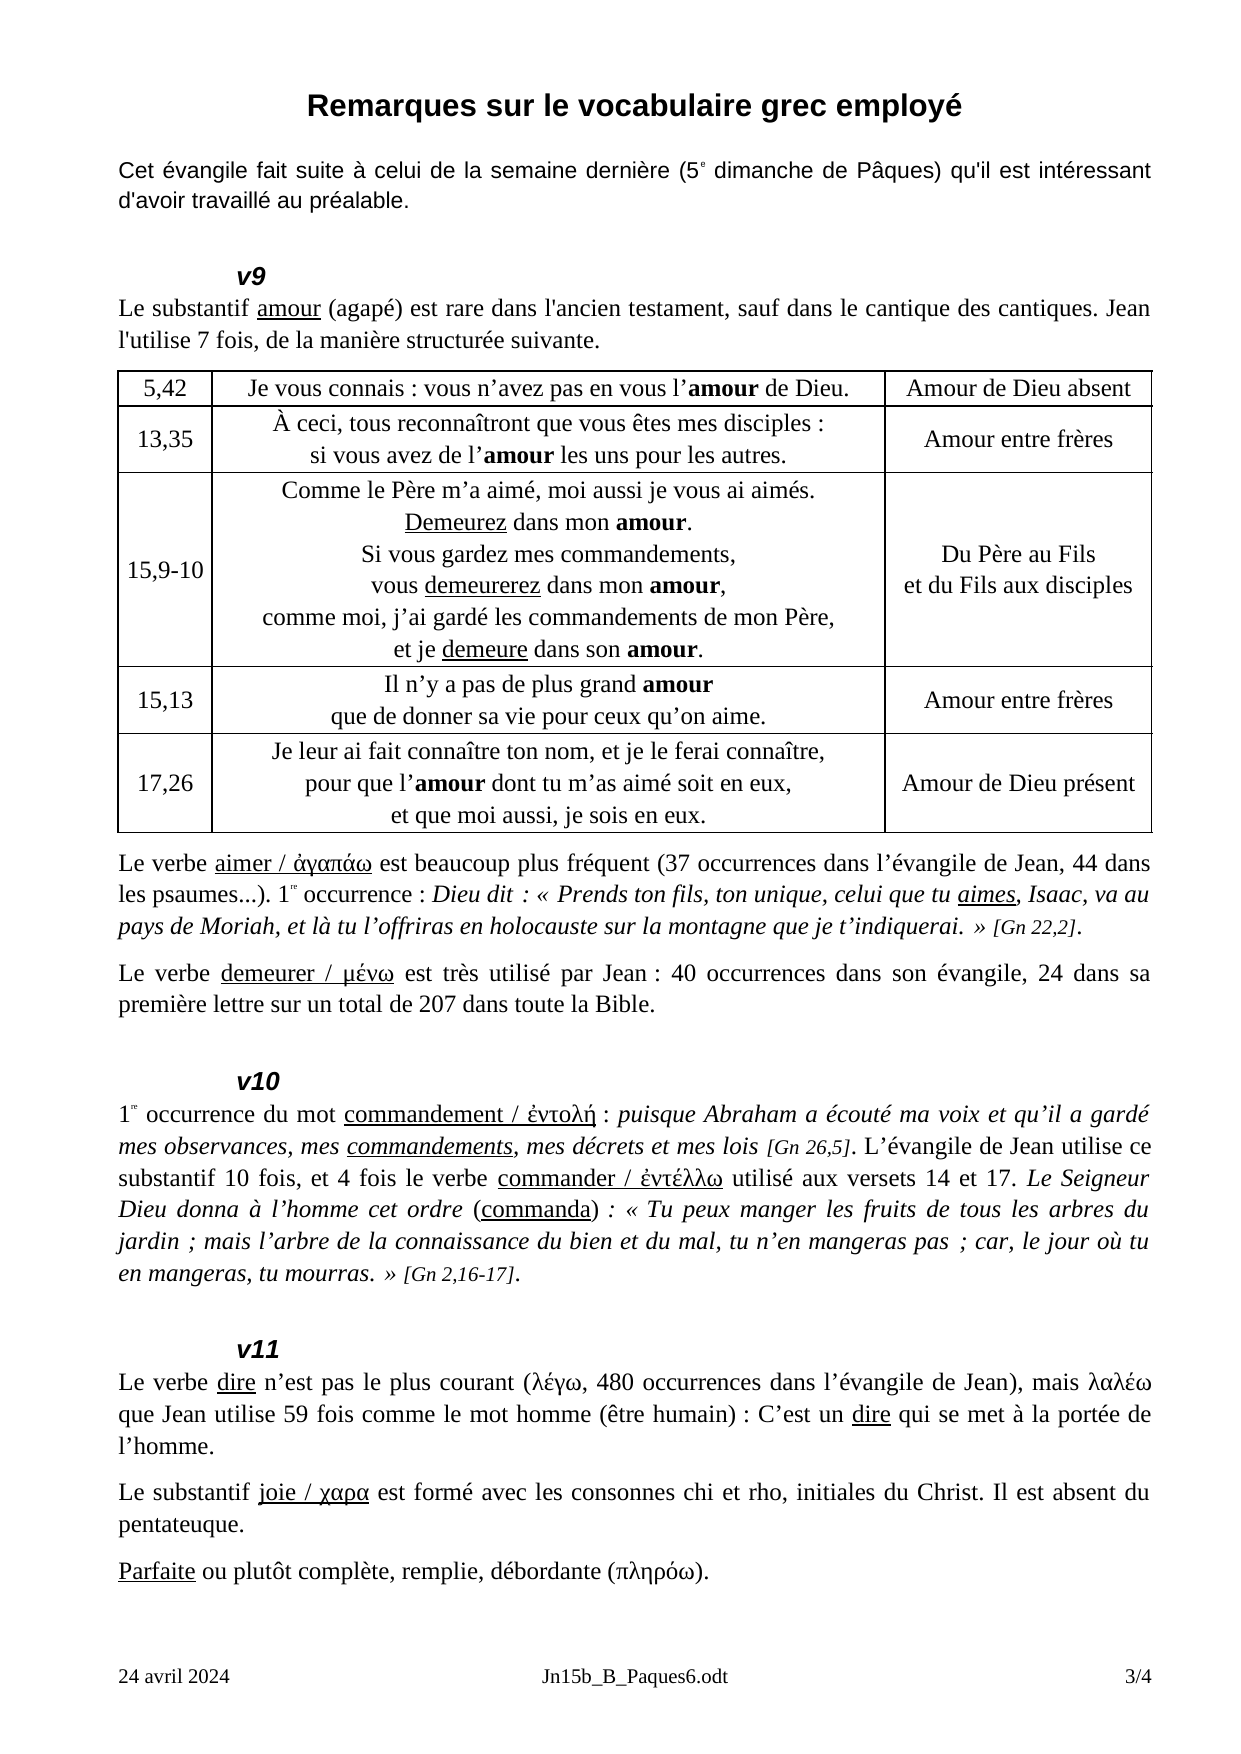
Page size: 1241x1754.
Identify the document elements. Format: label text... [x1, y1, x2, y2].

text Le substantif joie / χαρα est formé avec les consonnes chi et rho, initiales du Christ. Il est absent du pentateuque. [118, 1478, 1152, 1538]
table_cell 17,26 [119, 734, 211, 831]
text Le verbe aimer / ἀγαπάω est beaucoup plus fréquent (37 occurrences dans l’évangile de Jean, 44 dans les psaumes...). 1ʳᵉ occurrence : Dieu dit : « Prends ton fils, ton unique, celui que tu aimes, Isaac, va au pays de Moriah, et là tu l’offriras en holocauste sur la montagne que je t’indiquerai. » [Gn 22,2]. [118, 849, 1152, 940]
table_cell Il n’y a pas de plus grand amour que de donner sa vie pour ceux qu’on aime. [213, 667, 884, 733]
text Le verbe dire n’est pas le plus courant (λέγω, 480 occurrences dans l’évangile de Jean), mais λαλέω que Jean utilise 59 fois comme le mot homme (être humain) : C’est un dire qui se met à la portée de l’homme. [118, 1368, 1152, 1460]
subtitle v9 [236, 261, 1152, 290]
subtitle v11 [236, 1335, 1152, 1364]
text Le substantif amour (agapé) est rare dans l'ancien testament, sauf dans le cantique des cantiques. Jean l'utilise 7 fois, de la manière structurée suivante. [118, 294, 1152, 354]
subtitle Remarques sur le vocabulaire grec employé [118, 88, 1152, 123]
table_cell 13,35 [119, 407, 211, 472]
table_header Je vous connais : vous n’avez pas en vous l’amour de Dieu. [213, 372, 884, 405]
table_cell Amour entre frères [886, 407, 1151, 472]
table_cell Amour entre frères [886, 667, 1151, 733]
table_cell 15,9-10 [119, 473, 211, 666]
table_cell Amour de Dieu présent [886, 734, 1151, 831]
table_cell 15,13 [119, 667, 211, 733]
table_cell Comme le Père m’a aimé, moi aussi je vous ai aimés. Demeurez dans mon amour. Si vous gardez mes commandements, vous demeurerez dans mon amour, comme moi, j’ai gardé les commandements de mon Père, et je demeure dans son amour. [213, 473, 884, 666]
table_header 5,42 [119, 372, 211, 405]
table_header Amour de Dieu absent [886, 372, 1151, 405]
text Cet évangile fait suite à celui de la semaine dernière (5ᵉ dimanche de Pâques) qu'il est intéressant d'avoir travaillé au préalable. [118, 158, 1152, 213]
table_cell À ceci, tous reconnaîtront que vous êtes mes disciples : si vous avez de l’amour les uns pour les autres. [213, 407, 884, 472]
text 1ʳᵉ occurrence du mot commandement / ἐντολή : puisque Abraham a écouté ma voix et qu’il a gardé mes observances, mes commandements, mes décrets et mes lois [Gn 26,5]. L’évangile de Jean utilise ce substantif 10 fois, et 4 fois le verbe commander / ἐντέλλω utilisé aux versets 14 et 17. Le Seigneur Dieu donna à l’homme cet ordre (commanda) : « Tu peux manger les fruits de tous les arbres du jardin ; mais l’arbre de la connaissance du bien et du mal, tu n’en mangeras pas ; car, le jour où tu en mangeras, tu mourras. » [Gn 2,16-17]. [118, 1100, 1152, 1287]
text Le verbe demeurer / μένω est très utilisé par Jean : 40 occurrences dans son évangile, 24 dans sa première lettre sur un total de 207 dans toute la Bible. [118, 959, 1152, 1018]
table_cell Je leur ai fait connaître ton nom, et je le ferai connaître, pour que l’amour dont tu m’as aimé soit en eux, et que moi aussi, je sois en eux. [213, 734, 884, 831]
subtitle v10 [236, 1067, 1152, 1096]
text Parfaite ou plutôt complète, remplie, débordante (πληρόω). [118, 1557, 1152, 1584]
table_cell Du Père au Fils et du Fils aux disciples [886, 473, 1151, 666]
